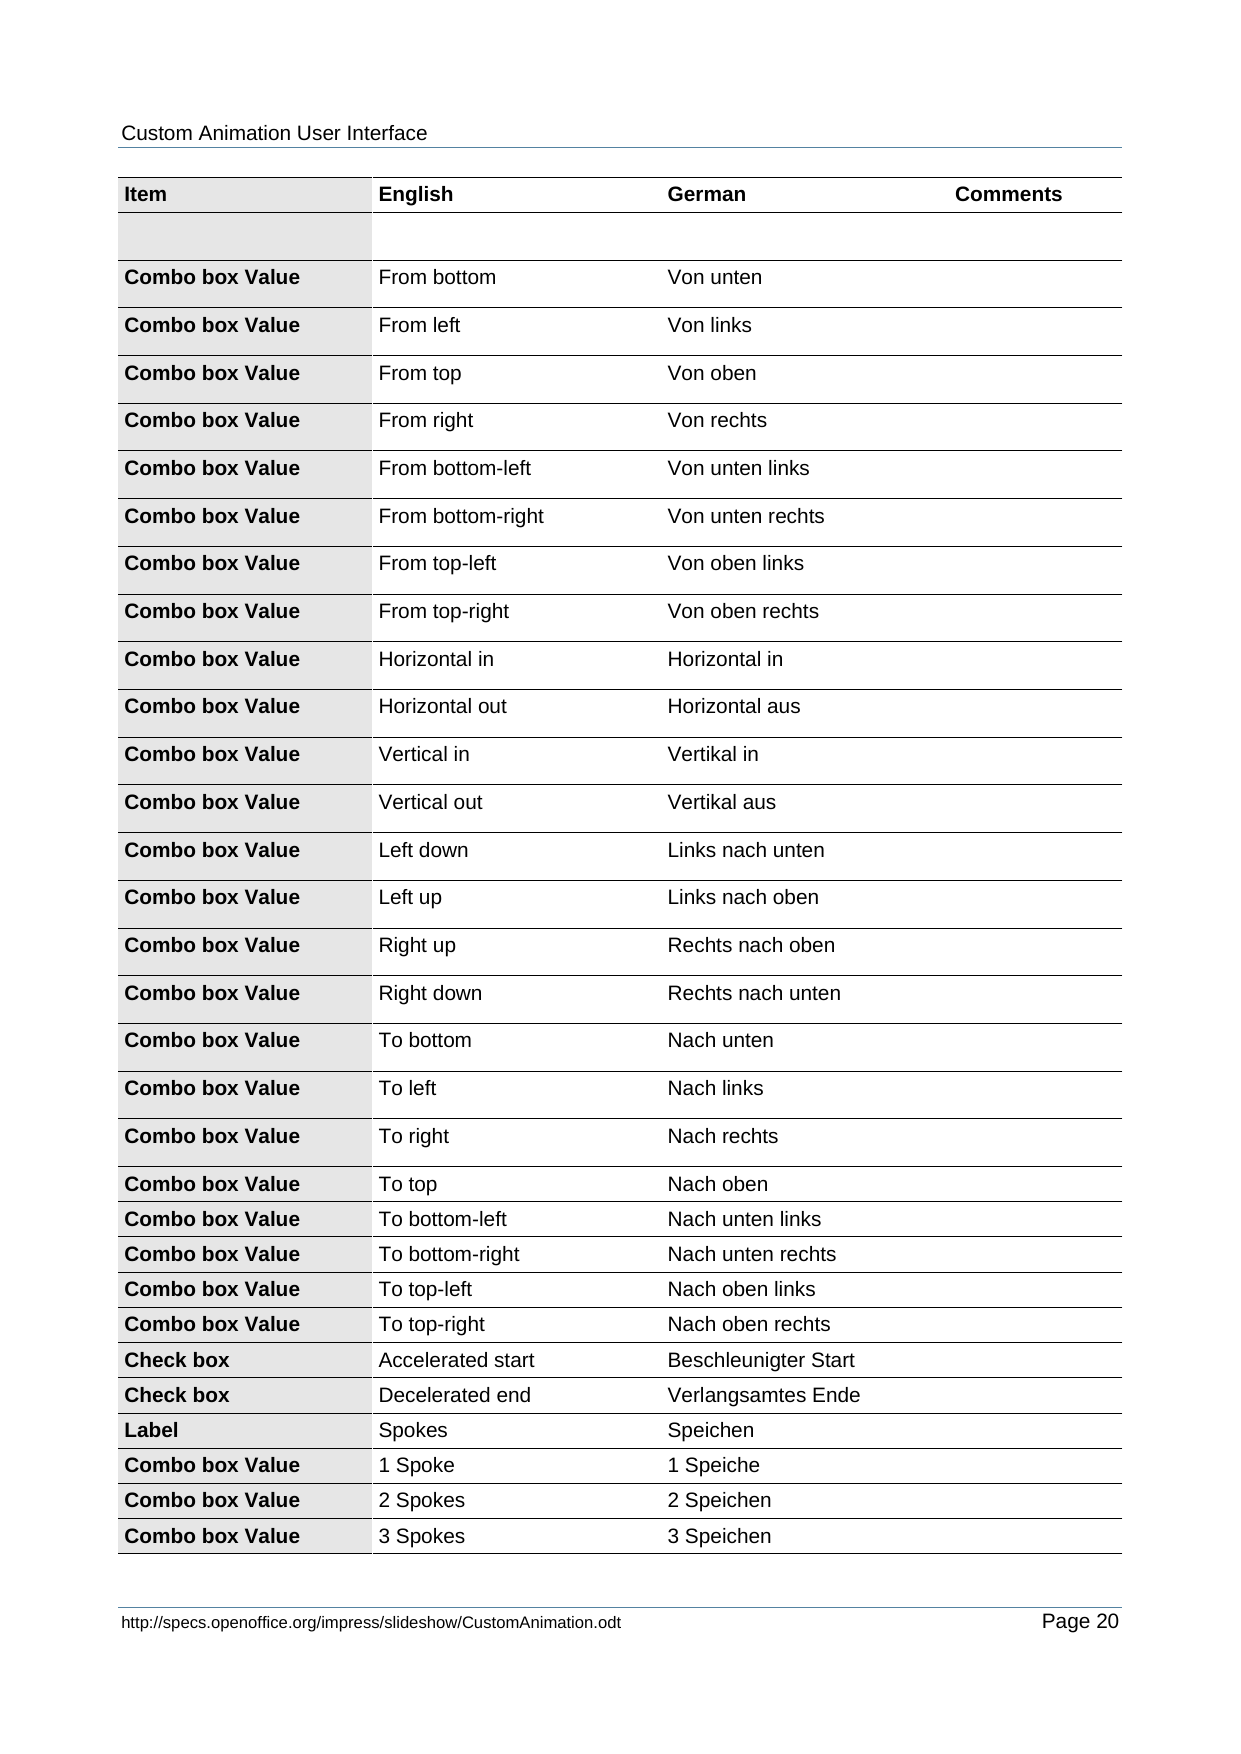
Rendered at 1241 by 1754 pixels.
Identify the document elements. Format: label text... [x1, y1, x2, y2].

table_cell Von unten rechts [661, 499, 949, 546]
table_cell To top-left [373, 1273, 661, 1307]
table_cell Combo box Value [118, 690, 372, 737]
table_cell Links nach unten [661, 833, 949, 880]
table_cell [949, 1484, 1122, 1518]
table_cell Combo box Value [118, 1449, 372, 1483]
table_cell Combo box Value [118, 976, 372, 1023]
table_cell Rechts nach unten [661, 976, 949, 1023]
table_cell [949, 1414, 1122, 1448]
table_cell Check box [118, 1378, 372, 1413]
table_cell From top-left [373, 547, 661, 594]
table_cell Von unten links [661, 451, 949, 498]
table_cell 1 Speiche [661, 1449, 949, 1483]
table_cell Von unten [661, 261, 949, 307]
table_cell 2 Speichen [661, 1484, 949, 1518]
table_cell [949, 404, 1122, 450]
table_cell Von rechts [661, 404, 949, 450]
table_header German [661, 178, 949, 212]
table_cell Nach unten links [661, 1202, 949, 1236]
table_cell [949, 1202, 1122, 1236]
table_cell 3 Spokes [373, 1519, 661, 1553]
table_cell From left [373, 308, 661, 355]
table_cell Horizontal in [661, 642, 949, 689]
table_cell Combo box Value [118, 642, 372, 689]
table_cell Nach oben links [661, 1273, 949, 1307]
table_cell To bottom-right [373, 1237, 661, 1272]
table_cell Combo box Value [118, 595, 372, 641]
table_cell Left up [373, 881, 661, 928]
table_cell Combo box Value [118, 1484, 372, 1518]
table_cell Nach links [661, 1072, 949, 1118]
table_cell Nach unten [661, 1024, 949, 1071]
table_cell To bottom-left [373, 1202, 661, 1236]
table_cell From right [373, 404, 661, 450]
table_cell Horizontal in [373, 642, 661, 689]
table_cell Nach unten rechts [661, 1237, 949, 1272]
table_cell [949, 690, 1122, 737]
table_cell [949, 499, 1122, 546]
table_cell [949, 738, 1122, 784]
table_cell Nach oben rechts [661, 1308, 949, 1342]
table_cell Combo box Value [118, 785, 372, 832]
table_cell [949, 213, 1122, 260]
table_cell Combo box Value [118, 833, 372, 880]
table_cell [949, 1378, 1122, 1413]
table_cell Accelerated start [373, 1343, 661, 1377]
table_cell Von oben links [661, 547, 949, 594]
table_cell Vertical out [373, 785, 661, 832]
table_cell [949, 1343, 1122, 1377]
table_cell Combo box Value [118, 881, 372, 928]
table_cell Combo box Value [118, 547, 372, 594]
table_cell 2 Spokes [373, 1484, 661, 1518]
table_cell [949, 1273, 1122, 1307]
table_cell Von oben [661, 356, 949, 403]
table_header English [373, 178, 661, 212]
table_cell Check box [118, 1343, 372, 1377]
table_cell Combo box Value [118, 738, 372, 784]
table_cell Von oben rechts [661, 595, 949, 641]
table_cell Vertikal aus [661, 785, 949, 832]
table_cell [118, 213, 372, 260]
table_cell [949, 1119, 1122, 1166]
table_cell 3 Speichen [661, 1519, 949, 1553]
table_cell [949, 308, 1122, 355]
table_cell [661, 213, 949, 260]
table_cell Combo box Value [118, 1202, 372, 1236]
table_cell [949, 1449, 1122, 1483]
table_header Comments [949, 178, 1122, 212]
table_cell Vertical in [373, 738, 661, 784]
table_cell To bottom [373, 1024, 661, 1071]
table_cell To top [373, 1167, 661, 1201]
table_cell Vertikal in [661, 738, 949, 784]
table_cell Combo box Value [118, 499, 372, 546]
table_cell To left [373, 1072, 661, 1118]
table_cell Horizontal aus [661, 690, 949, 737]
table_cell Combo box Value [118, 929, 372, 975]
table_cell Combo box Value [118, 261, 372, 307]
table_cell [949, 976, 1122, 1023]
table_cell [949, 881, 1122, 928]
table_cell Combo box Value [118, 356, 372, 403]
table_cell Combo box Value [118, 1167, 372, 1201]
table_cell Combo box Value [118, 451, 372, 498]
table_cell Combo box Value [118, 404, 372, 450]
table_cell [949, 451, 1122, 498]
table_cell Combo box Value [118, 1273, 372, 1307]
table_cell Left down [373, 833, 661, 880]
table_cell Combo box Value [118, 1024, 372, 1071]
table_cell Nach rechts [661, 1119, 949, 1166]
table_cell Horizontal out [373, 690, 661, 737]
table_cell [949, 1237, 1122, 1272]
table_cell Nach oben [661, 1167, 949, 1201]
table_cell Rechts nach oben [661, 929, 949, 975]
table_cell To top-right [373, 1308, 661, 1342]
table_cell [949, 356, 1122, 403]
table_cell Combo box Value [118, 308, 372, 355]
table_cell From bottom-left [373, 451, 661, 498]
table_cell [949, 833, 1122, 880]
table_cell Von links [661, 308, 949, 355]
table_cell [949, 1519, 1122, 1553]
table_cell Right up [373, 929, 661, 975]
table_cell Links nach oben [661, 881, 949, 928]
table_cell Combo box Value [118, 1119, 372, 1166]
table_cell [949, 261, 1122, 307]
table_cell [949, 1072, 1122, 1118]
table_cell Beschleunigter Start [661, 1343, 949, 1377]
table_cell Combo box Value [118, 1072, 372, 1118]
table_cell Combo box Value [118, 1237, 372, 1272]
table_cell To right [373, 1119, 661, 1166]
table_cell [949, 642, 1122, 689]
table_header Item [118, 178, 372, 212]
table_cell Right down [373, 976, 661, 1023]
table_cell From bottom-right [373, 499, 661, 546]
table_cell [949, 1167, 1122, 1201]
table_cell [949, 929, 1122, 975]
table_cell [949, 547, 1122, 594]
table_cell Speichen [661, 1414, 949, 1448]
table_cell [373, 213, 661, 260]
table_cell Combo box Value [118, 1308, 372, 1342]
table_cell [949, 1308, 1122, 1342]
table_cell From top [373, 356, 661, 403]
table_cell Spokes [373, 1414, 661, 1448]
table_cell Decelerated end [373, 1378, 661, 1413]
table_cell From top-right [373, 595, 661, 641]
table_cell [949, 785, 1122, 832]
table_cell Verlangsamtes Ende [661, 1378, 949, 1413]
table_cell From bottom [373, 261, 661, 307]
table_cell 1 Spoke [373, 1449, 661, 1483]
table_cell Label [118, 1414, 372, 1448]
table_cell Combo box Value [118, 1519, 372, 1553]
table_cell [949, 595, 1122, 641]
table_cell [949, 1024, 1122, 1071]
